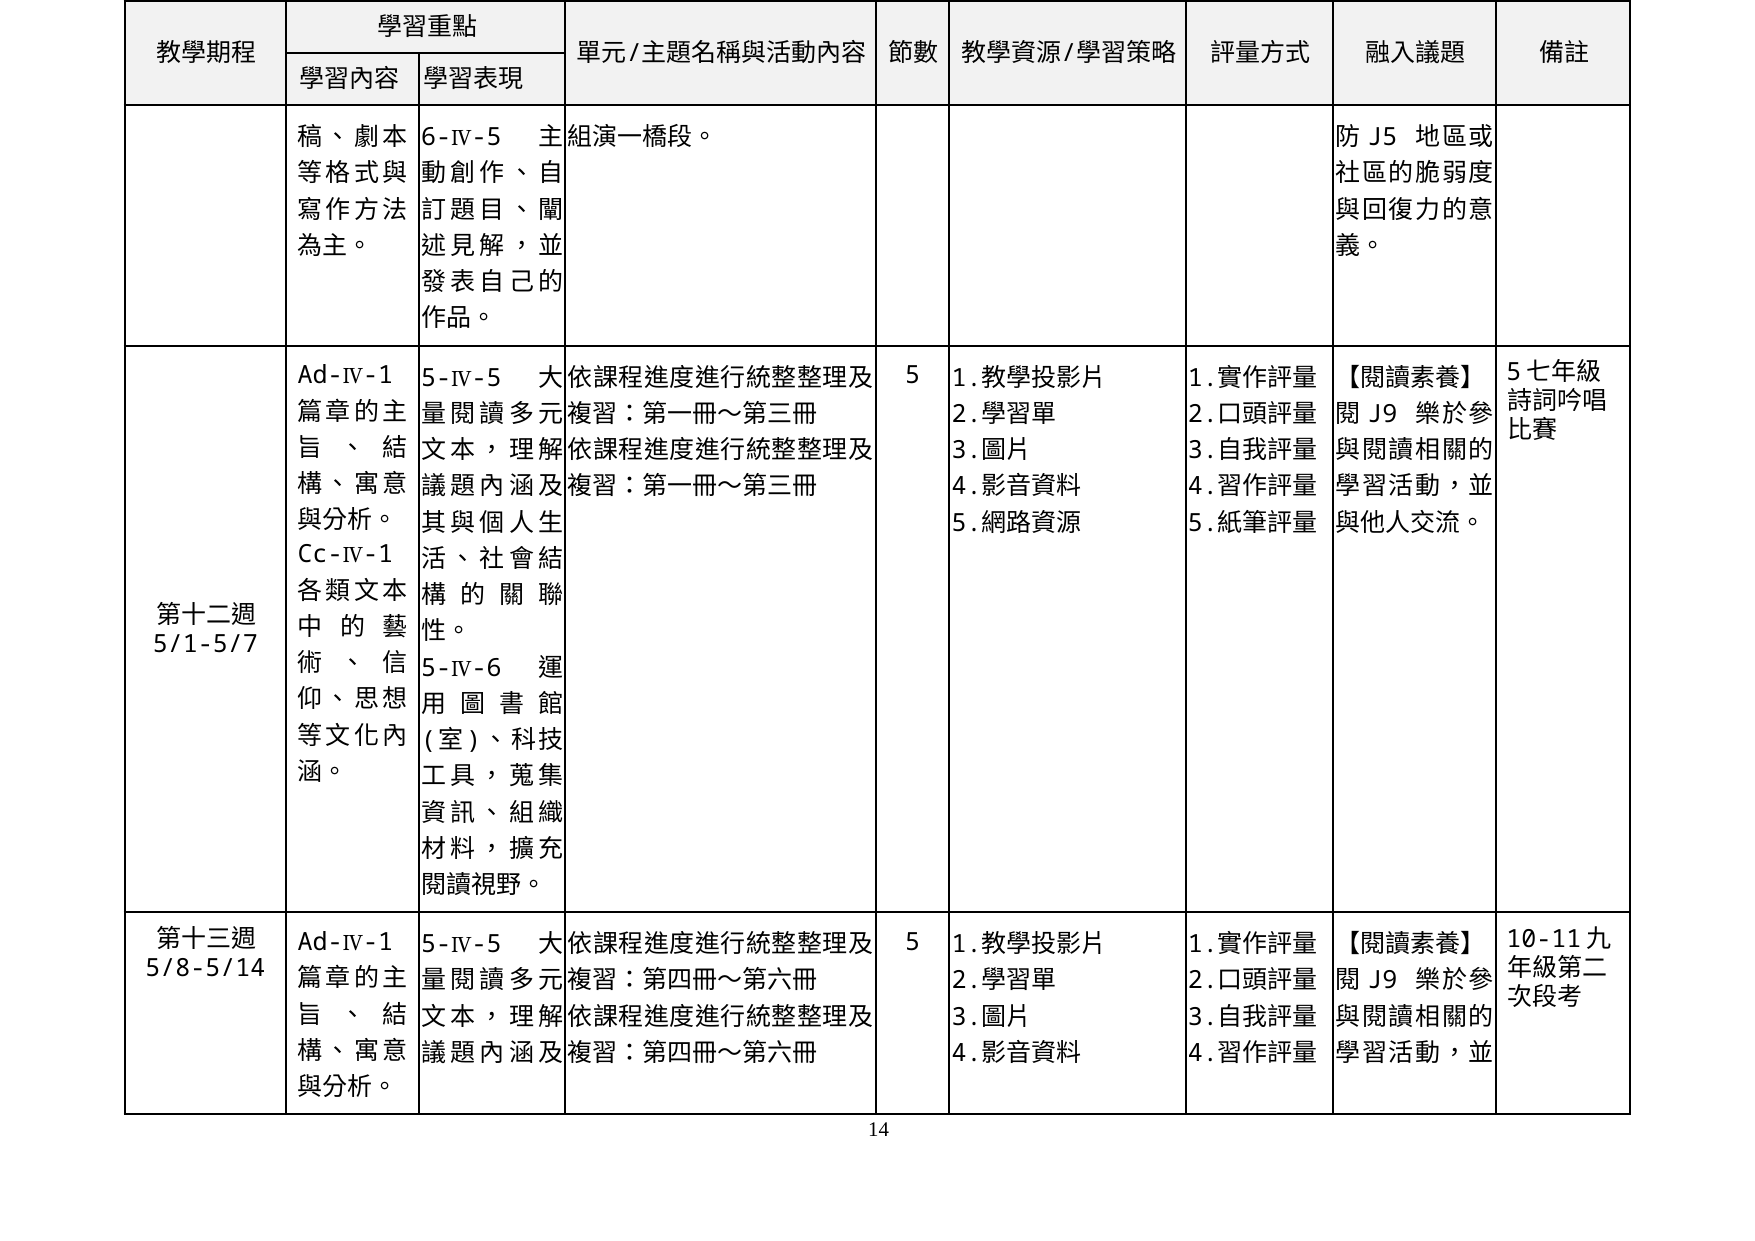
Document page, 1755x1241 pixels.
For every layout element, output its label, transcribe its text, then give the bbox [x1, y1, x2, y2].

table_cell 依課程進度進行統整整理及複習：第四冊～第六冊 依課程進度進行統整整理及複習：第四冊～第六冊 [566, 913, 875, 1113]
table_cell [1497, 106, 1629, 344]
table_cell 5 [877, 347, 948, 911]
table_cell 5七年級詩詞吟唱比賽 [1497, 347, 1629, 911]
table_header 學習重點 [287, 2, 564, 52]
table_header 備註 [1497, 2, 1629, 104]
table_cell 1.實作評量 2.口頭評量 3.自我評量 4.習作評量 5.紙筆評量 [1187, 347, 1332, 911]
table_cell 【閱讀素養】 閱J9 樂於參與閱讀相關的學習活動，並 [1334, 913, 1495, 1113]
table_cell 防J5 地區或社區的脆弱度與回復力的意義。 [1334, 106, 1495, 344]
table_cell 1.教學投影片 2.學習單 3.圖片 4.影音資料 [950, 913, 1185, 1113]
table_header 單元/主題名稱與活動內容 [566, 2, 875, 104]
table_cell 組演一橋段。 [566, 106, 875, 344]
table_header 節數 [877, 2, 948, 104]
table_cell 1.教學投影片 2.學習單 3.圖片 4.影音資料 5.網路資源 [950, 347, 1185, 911]
table_cell 5-Ⅳ-5 大量閱讀多元文本，理解議題內涵及 [420, 913, 564, 1113]
table_header 教學資源/學習策略 [950, 2, 1185, 104]
table_cell [950, 106, 1185, 344]
table_cell Ad-Ⅳ-1 篇章的主旨、結構、寓意與分析。 [287, 913, 418, 1113]
table_cell 10-11九年級第二次段考 [1497, 913, 1629, 1113]
table_cell 5-Ⅳ-5 大量閱讀多元文本，理解議題內涵及其與個人生活、社會結構的關聯性。 5-Ⅳ-6 運用圖書館(室)、科技工具，蒐集資訊、組織材料，擴充閱讀視野。 [420, 347, 564, 911]
table_cell [126, 106, 285, 344]
table_cell 【閱讀素養】 閱J9 樂於參與閱讀相關的學習活動，並與他人交流。 [1334, 347, 1495, 911]
table_cell Ad-Ⅳ-1 篇章的主旨、結構、寓意與分析。 Cc-Ⅳ-1 各類文本中的藝術、信仰、思想等文化內涵。 [287, 347, 418, 911]
table_cell [1187, 106, 1332, 344]
table_header 教學期程 [126, 2, 285, 104]
table_cell 第十二週5/1-5/7 [126, 347, 285, 911]
table_cell 第十三週5/8-5/14 [126, 913, 285, 1113]
table_cell 6-Ⅳ-5 主動創作、自訂題目、闡述見解，並發表自己的作品。 [420, 106, 564, 344]
table_cell 1.實作評量 2.口頭評量 3.自我評量 4.習作評量 [1187, 913, 1332, 1113]
table_header 評量方式 [1187, 2, 1332, 104]
table_cell 依課程進度進行統整整理及複習：第一冊～第三冊 依課程進度進行統整整理及複習：第一冊～第三冊 [566, 347, 875, 911]
table_cell 學習內容 [287, 54, 418, 104]
table_cell [877, 106, 948, 344]
table_cell 稿、劇本等格式與寫作方法為主。 [287, 106, 418, 344]
table_cell 學習表現 [420, 54, 564, 104]
table_cell 5 [877, 913, 948, 1113]
table_header 融入議題 [1334, 2, 1495, 104]
